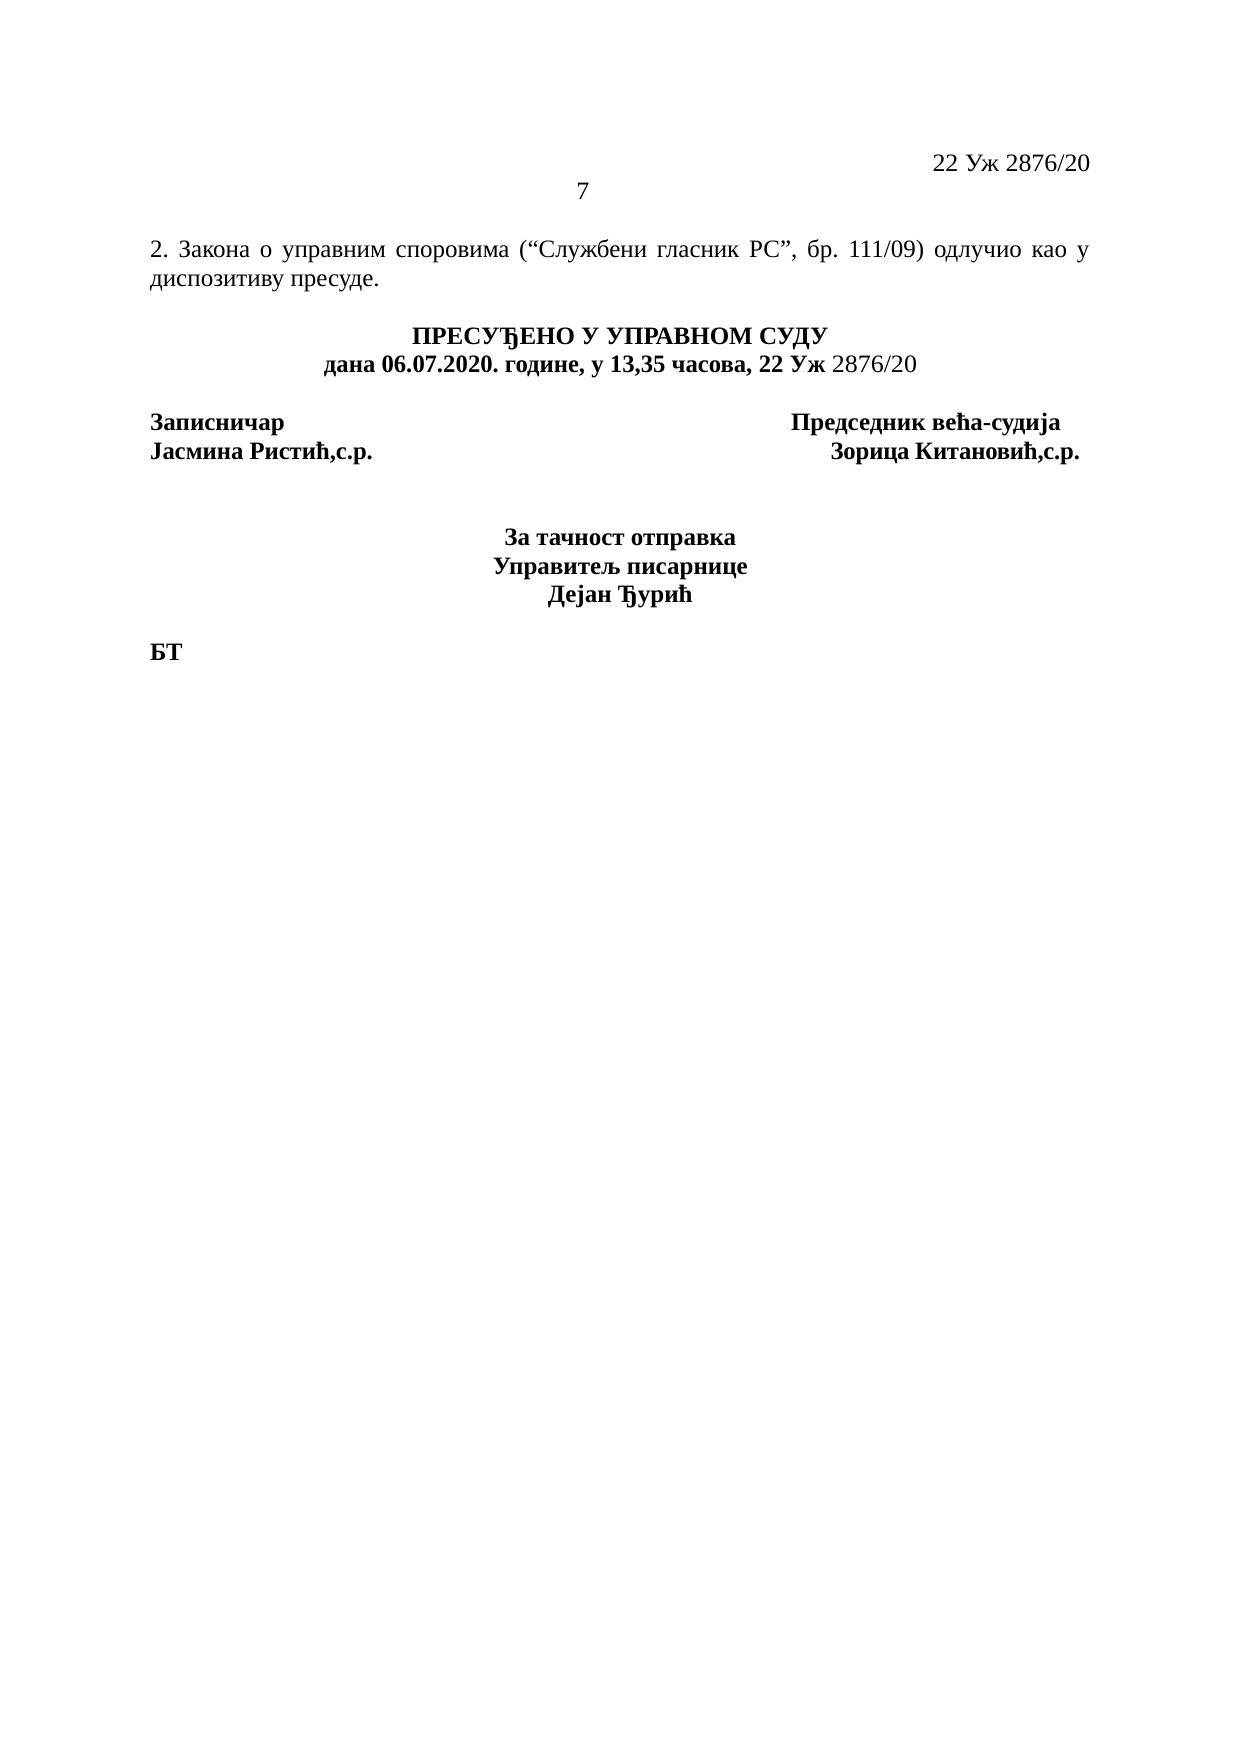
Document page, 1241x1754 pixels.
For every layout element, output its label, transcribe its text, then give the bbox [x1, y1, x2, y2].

text БТ [150, 637, 1090, 666]
text Дејан Ђурић [150, 579, 1090, 608]
text Управитељ писарнице [150, 551, 1090, 579]
text 2. Закона о управним споровима (“Службени гласник РС”, бр. 111/09) одлучио као у диспозитиву пресуде. [150, 234, 1090, 292]
text Јасмина Ристић,с.р. Зорица Китановић,с.р. [150, 436, 1090, 464]
text ПРЕСУЂЕНО У УПРАВНОМ СУДУ [150, 321, 1090, 349]
text За тачност отправка [150, 522, 1090, 551]
text дана 06.07.2020. године, у 13,35 часова, 22 Уж 2876/20 [150, 349, 1090, 378]
text Записничар Председник већа-судија [150, 407, 1090, 436]
